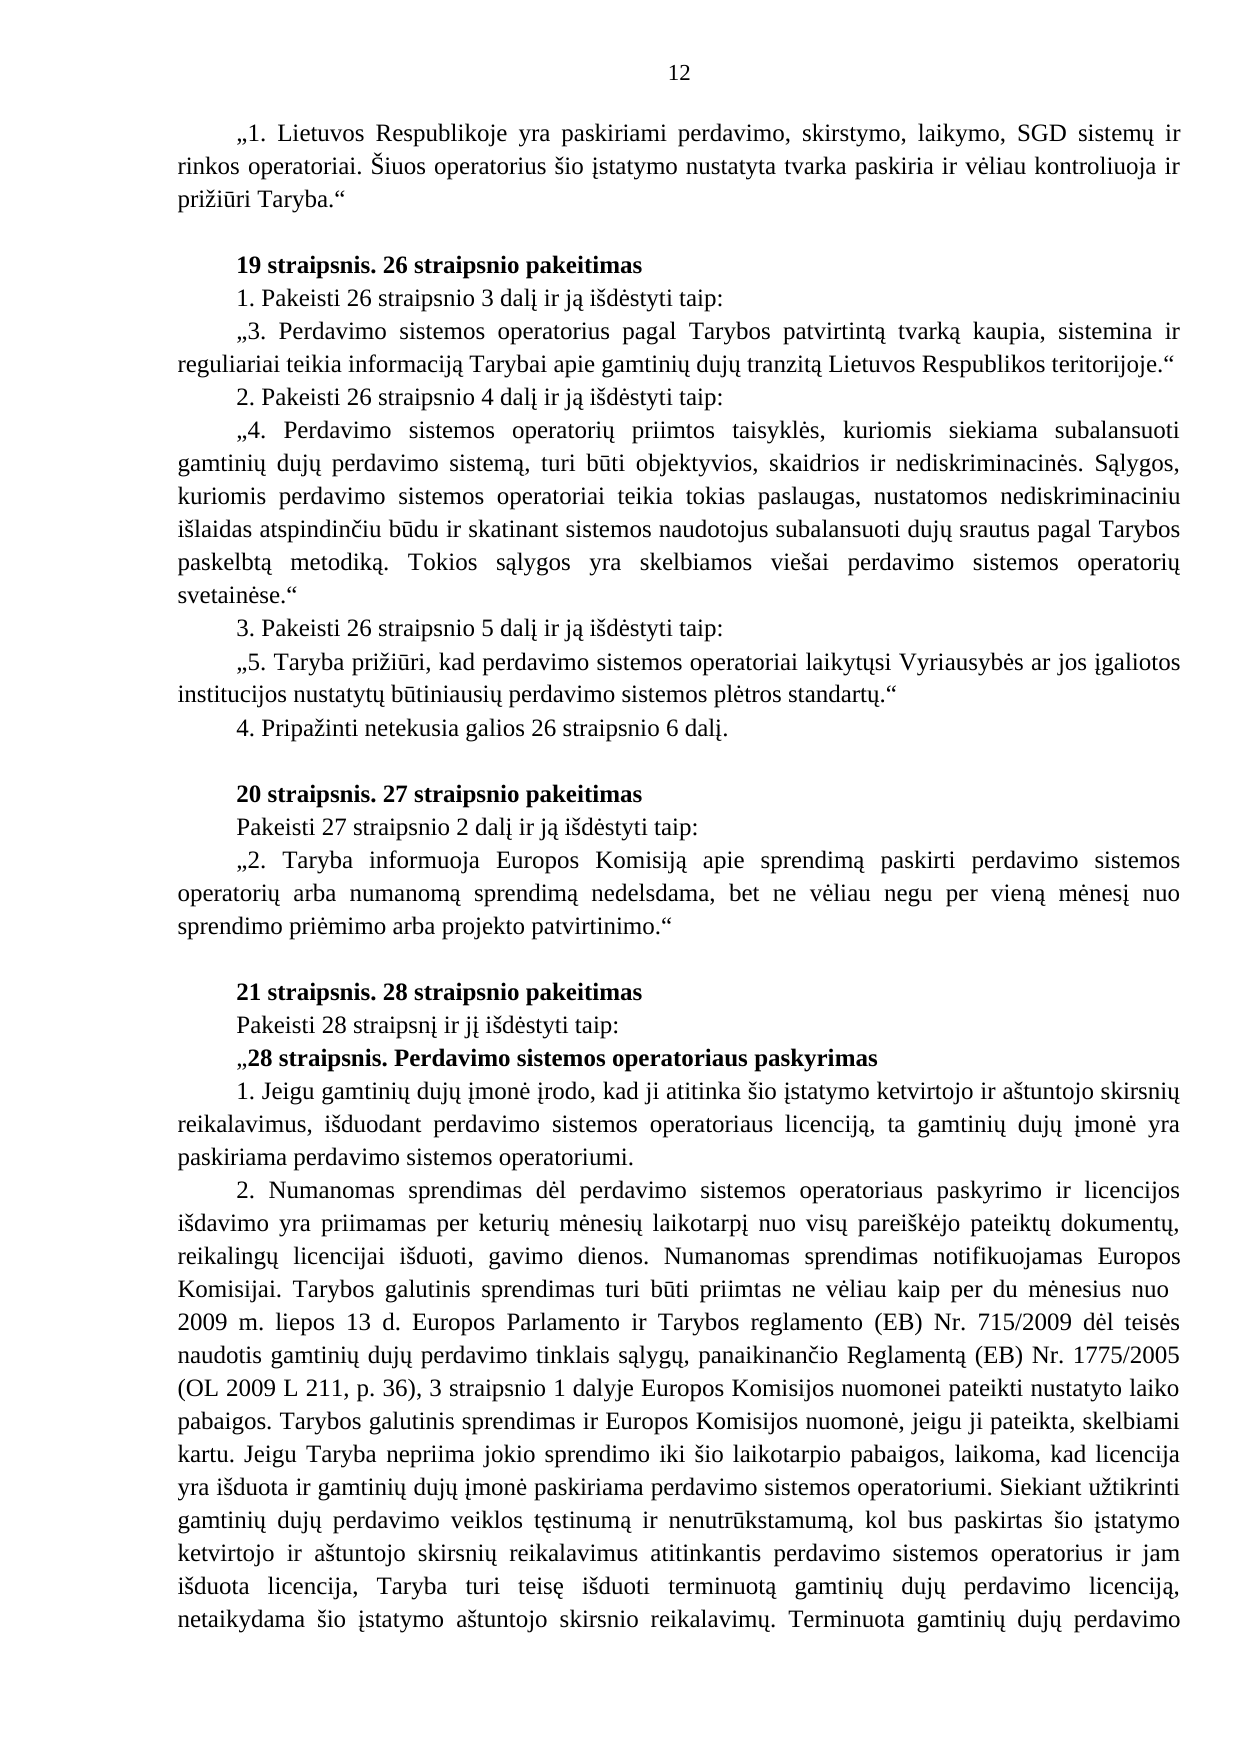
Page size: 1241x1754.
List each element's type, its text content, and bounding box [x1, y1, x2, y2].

text Pakeisti 27 straipsnio 2 dalį ir ją išdėstyti taip: [177, 812, 1181, 840]
text „1. Lietuvos Respublikoje yra paskiriami perdavimo, skirstymo, laikymo, SGD sistemų ir rinkos operatoriai. Šiuos operatorius šio įstatymo nustatyta tvarka paskiria ir vėliau kontroliuoja ir prižiūri Taryba.“ [177, 118, 1181, 213]
text 1. Jeigu gamtinių dujų įmonė įrodo, kad ji atitinka šio įstatymo ketvirtojo ir aštuntojo skirsnių reikalavimus, išduodant perdavimo sistemos operatoriaus licenciją, ta gamtinių dujų įmonė yra paskiriama perdavimo sistemos operatoriumi. [177, 1076, 1181, 1171]
text „5. Taryba prižiūri, kad perdavimo sistemos operatoriai laikytųsi Vyriausybės ar jos įgaliotos institucijos nustatytų būtiniausių perdavimo sistemos plėtros standartų.“ [177, 647, 1181, 708]
text „4. Perdavimo sistemos operatorių priimtos taisyklės, kuriomis siekiama subalansuoti gamtinių dujų perdavimo sistemą, turi būti objektyvios, skaidrios ir nediskriminacinės. Sąlygos, kuriomis perdavimo sistemos operatoriai teikia tokias paslaugas, nustatomos nediskriminaciniu išlaidas atspindinčiu būdu ir skatinant sistemos naudotojus subalansuoti dujų srautus pagal Tarybos paskelbtą metodiką. Tokios sąlygos yra skelbiamos viešai perdavimo sistemos operatorių svetainėse.“ [177, 415, 1181, 609]
text 1. Pakeisti 26 straipsnio 3 dalį ir ją išdėstyti taip: [177, 283, 1181, 312]
text 3. Pakeisti 26 straipsnio 5 dalį ir ją išdėstyti taip: [177, 613, 1181, 642]
text 21 straipsnis. 28 straipsnio pakeitimas [177, 977, 1181, 1006]
text 19 straipsnis. 26 straipsnio pakeitimas [177, 250, 1181, 279]
text 2. Pakeisti 26 straipsnio 4 dalį ir ją išdėstyti taip: [177, 382, 1181, 411]
text 20 straipsnis. 27 straipsnio pakeitimas [177, 779, 1181, 807]
text 4. Pripažinti netekusia galios 26 straipsnio 6 dalį. [177, 713, 1181, 741]
text Pakeisti 28 straipsnį ir jį išdėstyti taip: [177, 1010, 1181, 1038]
text „2. Taryba informuoja Europos Komisiją apie sprendimą paskirti perdavimo sistemos operatorių arba numanomą sprendimą nedelsdama, bet ne vėliau negu per vieną mėnesį nuo sprendimo priėmimo arba projekto patvirtinimo.“ [177, 845, 1181, 939]
text „28 straipsnis. Perdavimo sistemos operatoriaus paskyrimas [177, 1043, 1181, 1072]
text „3. Perdavimo sistemos operatorius pagal Tarybos patvirtintą tvarką kaupia, sistemina ir reguliariai teikia informaciją Tarybai apie gamtinių dujų tranzitą Lietuvos Respublikos teritorijoje.“ [177, 316, 1181, 378]
text 2. Numanomas sprendimas dėl perdavimo sistemos operatoriaus paskyrimo ir licencijos išdavimo yra priimamas per keturių mėnesių laikotarpį nuo visų pareiškėjo pateiktų dokumentų, reikalingų licencijai išduoti, gavimo dienos. Numanomas sprendimas notifikuojamas Europos Komisijai. Tarybos galutinis sprendimas turi būti priimtas ne vėliau kaip per du mėnesius nuo 2009 m. liepos 13 d. Europos Parlamento ir Tarybos reglamento (EB) Nr. 715/2009 dėl teisės naudotis gamtinių dujų perdavimo tinklais sąlygų, panaikinančio Reglamentą (EB) Nr. 1775/2005 (OL 2009 L 211, p. 36), 3 straipsnio 1 dalyje Europos Komisijos nuomonei pateikti nustatyto laiko pabaigos. Tarybos galutinis sprendimas ir Europos Komisijos nuomonė, jeigu ji pateikta, skelbiami kartu. Jeigu Taryba nepriima jokio sprendimo iki šio laikotarpio pabaigos, laikoma, kad licencija yra išduota ir gamtinių dujų įmonė paskiriama perdavimo sistemos operatoriumi. Siekiant užtikrinti gamtinių dujų perdavimo veiklos tęstinumą ir nenutrūkstamumą, kol bus paskirtas šio įstatymo ketvirtojo ir aštuntojo skirsnių reikalavimus atitinkantis perdavimo sistemos operatorius ir jam išduota licencija, Taryba turi teisę išduoti terminuotą gamtinių dujų perdavimo licenciją, netaikydama šio įstatymo aštuntojo skirsnio reikalavimų. Terminuota gamtinių dujų perdavimo [177, 1175, 1181, 1633]
